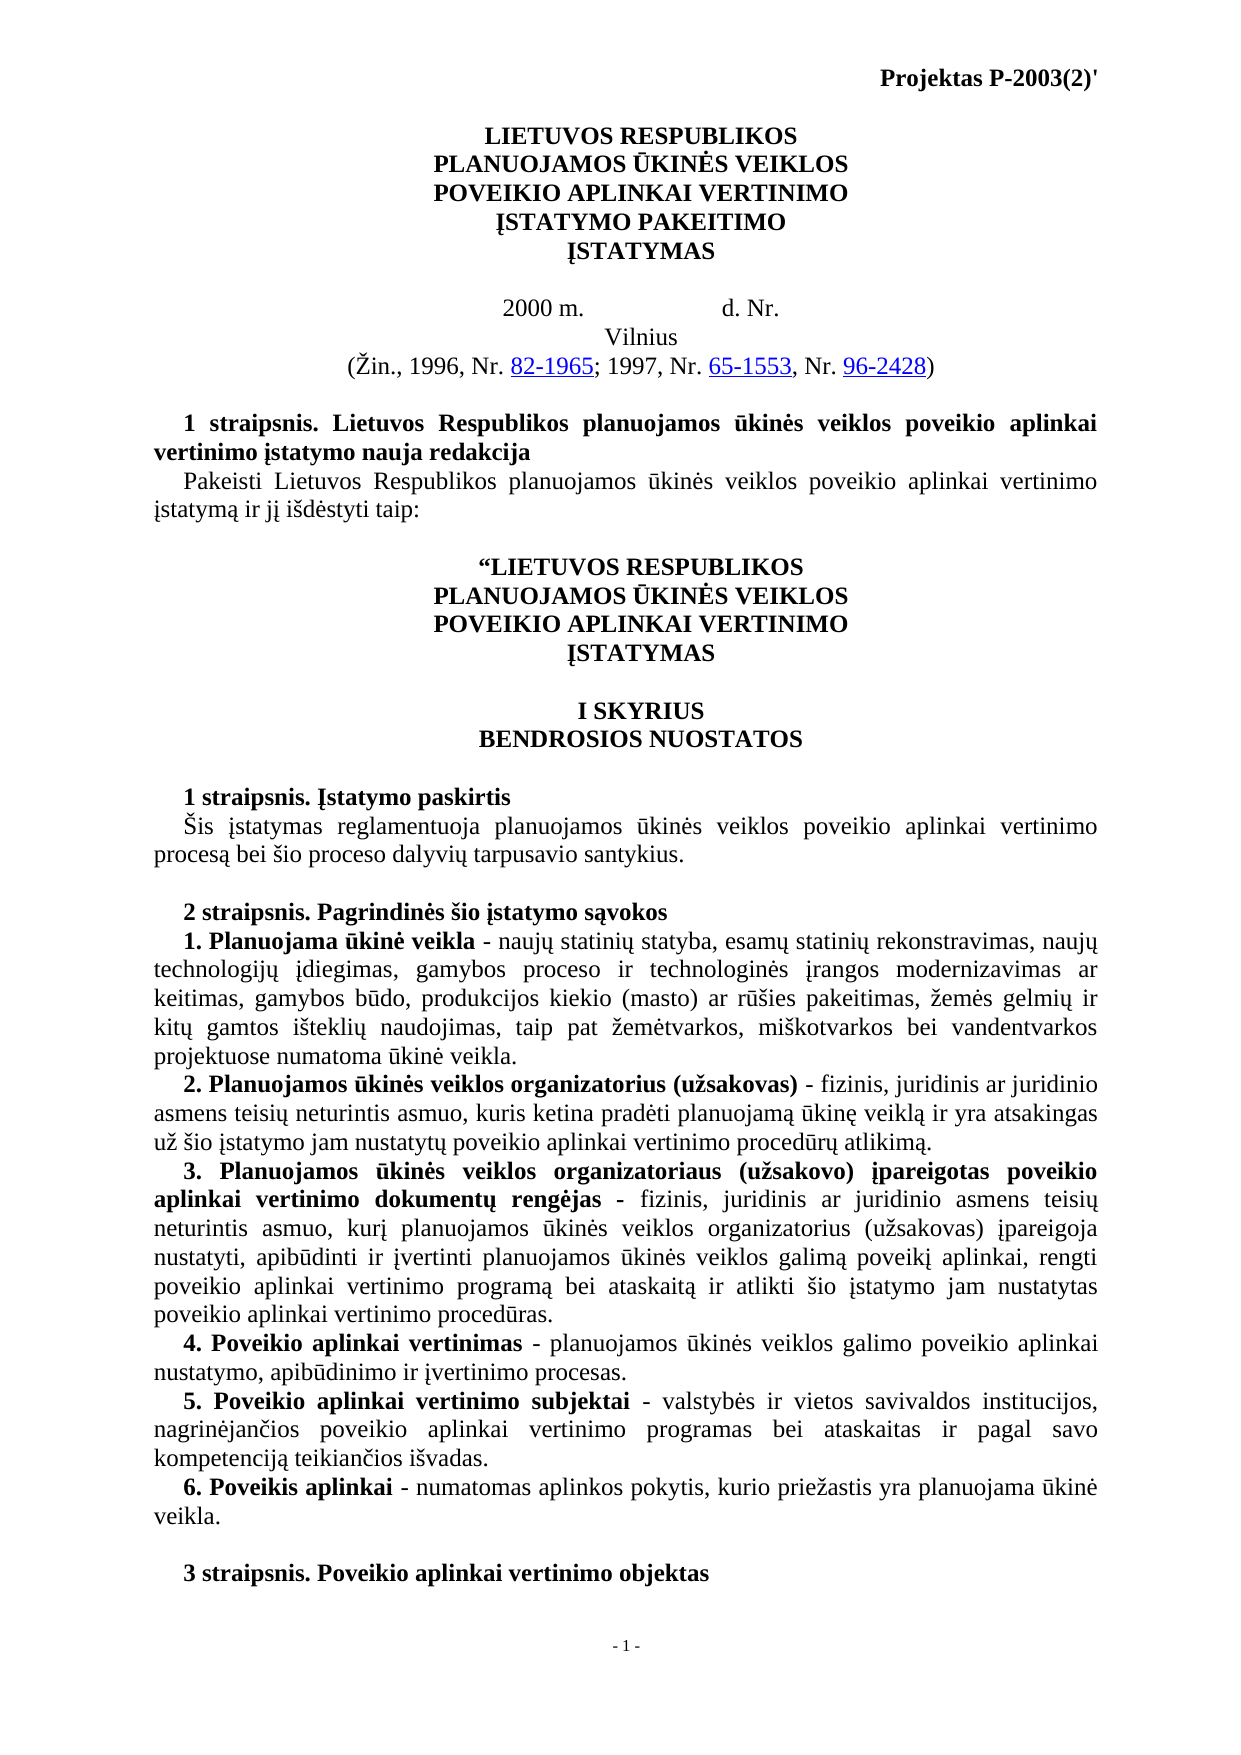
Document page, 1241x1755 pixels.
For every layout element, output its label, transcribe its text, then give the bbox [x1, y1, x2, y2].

text PLANUOJAMOS ŪKINĖS VEIKLOS [153, 581, 1098, 609]
text 2000 m. d. Nr. [153, 293, 1098, 322]
text LIETUVOS RESPUBLIKOS [153, 121, 1098, 149]
text Vilnius [153, 322, 1098, 351]
text ĮSTATYMAS [153, 236, 1098, 264]
text POVEIKIO APLINKAI VERTINIMO [153, 178, 1098, 207]
text Projektas P-2003(2)' [153, 63, 1098, 92]
text 6. Poveikis aplinkai - numatomas aplinkos pokytis, kurio priežastis yra planuojama ūkinė veikla. [153, 1472, 1098, 1529]
text PLANUOJAMOS ŪKINĖS VEIKLOS [153, 149, 1098, 178]
text 1 straipsnis. Lietuvos Respublikos planuojamos ūkinės veiklos poveikio aplinkai vertinimo įstatymo nauja redakcija [153, 408, 1098, 466]
text Šis įstatymas reglamentuoja planuojamos ūkinės veiklos poveikio aplinkai vertinimo procesą bei šio proceso dalyvių tarpusavio santykius. [153, 811, 1098, 868]
text 5. Poveikio aplinkai vertinimo subjektai - valstybės ir vietos savivaldos institucijos, nagrinėjančios poveikio aplinkai vertinimo programas bei ataskaitas ir pagal savo kompetenciją teikiančios išvadas. [153, 1386, 1098, 1472]
text (Žin., 1996, Nr. 82-1965; 1997, Nr. 65-1553, Nr. 96-2428) [153, 351, 1098, 379]
text POVEIKIO APLINKAI VERTINIMO [153, 609, 1098, 638]
text I SKYRIUS [153, 696, 1098, 724]
text “LIETUVOS RESPUBLIKOS [153, 552, 1098, 581]
text ĮSTATYMAS [153, 638, 1098, 667]
text 2. Planuojamos ūkinės veiklos organizatorius (užsakovas) - fizinis, juridinis ar juridinio asmens teisių neturintis asmuo, kuris ketina pradėti planuojamą ūkinę veiklą ir yra atsakingas už šio įstatymo jam nustatytų poveikio aplinkai vertinimo procedūrų atlikimą. [153, 1069, 1098, 1156]
text 1 straipsnis. Įstatymo paskirtis [153, 782, 1098, 811]
text 3 straipsnis. Poveikio aplinkai vertinimo objektas [153, 1558, 1098, 1587]
text 4. Poveikio aplinkai vertinimas - planuojamos ūkinės veiklos galimo poveikio aplinkai nustatymo, apibūdinimo ir įvertinimo procesas. [153, 1328, 1098, 1386]
text BENDROSIOS NUOSTATOS [153, 724, 1098, 753]
text 2 straipsnis. Pagrindinės šio įstatymo sąvokos [153, 897, 1098, 926]
text ĮSTATYMO PAKEITIMO [153, 207, 1098, 236]
text 1. Planuojama ūkinė veikla - naujų statinių statyba, esamų statinių rekonstravimas, naujų technologijų įdiegimas, gamybos proceso ir technologinės įrangos modernizavimas ar keitimas, gamybos būdo, produkcijos kiekio (masto) ar rūšies pakeitimas, žemės gelmių ir kitų gamtos išteklių naudojimas, taip pat žemėtvarkos, miškotvarkos bei vandentvarkos projektuose numatoma ūkinė veikla. [153, 926, 1098, 1069]
text Pakeisti Lietuvos Respublikos planuojamos ūkinės veiklos poveikio aplinkai vertinimo įstatymą ir jį išdėstyti taip: [153, 466, 1098, 523]
text 3. Planuojamos ūkinės veiklos organizatoriaus (užsakovo) įpareigotas poveikio aplinkai vertinimo dokumentų rengėjas - fizinis, juridinis ar juridinio asmens teisių neturintis asmuo, kurį planuojamos ūkinės veiklos organizatorius (užsakovas) įpareigoja nustatyti, apibūdinti ir įvertinti planuojamos ūkinės veiklos galimą poveikį aplinkai, rengti poveikio aplinkai vertinimo programą bei ataskaitą ir atlikti šio įstatymo jam nustatytas poveikio aplinkai vertinimo procedūras. [153, 1156, 1098, 1328]
